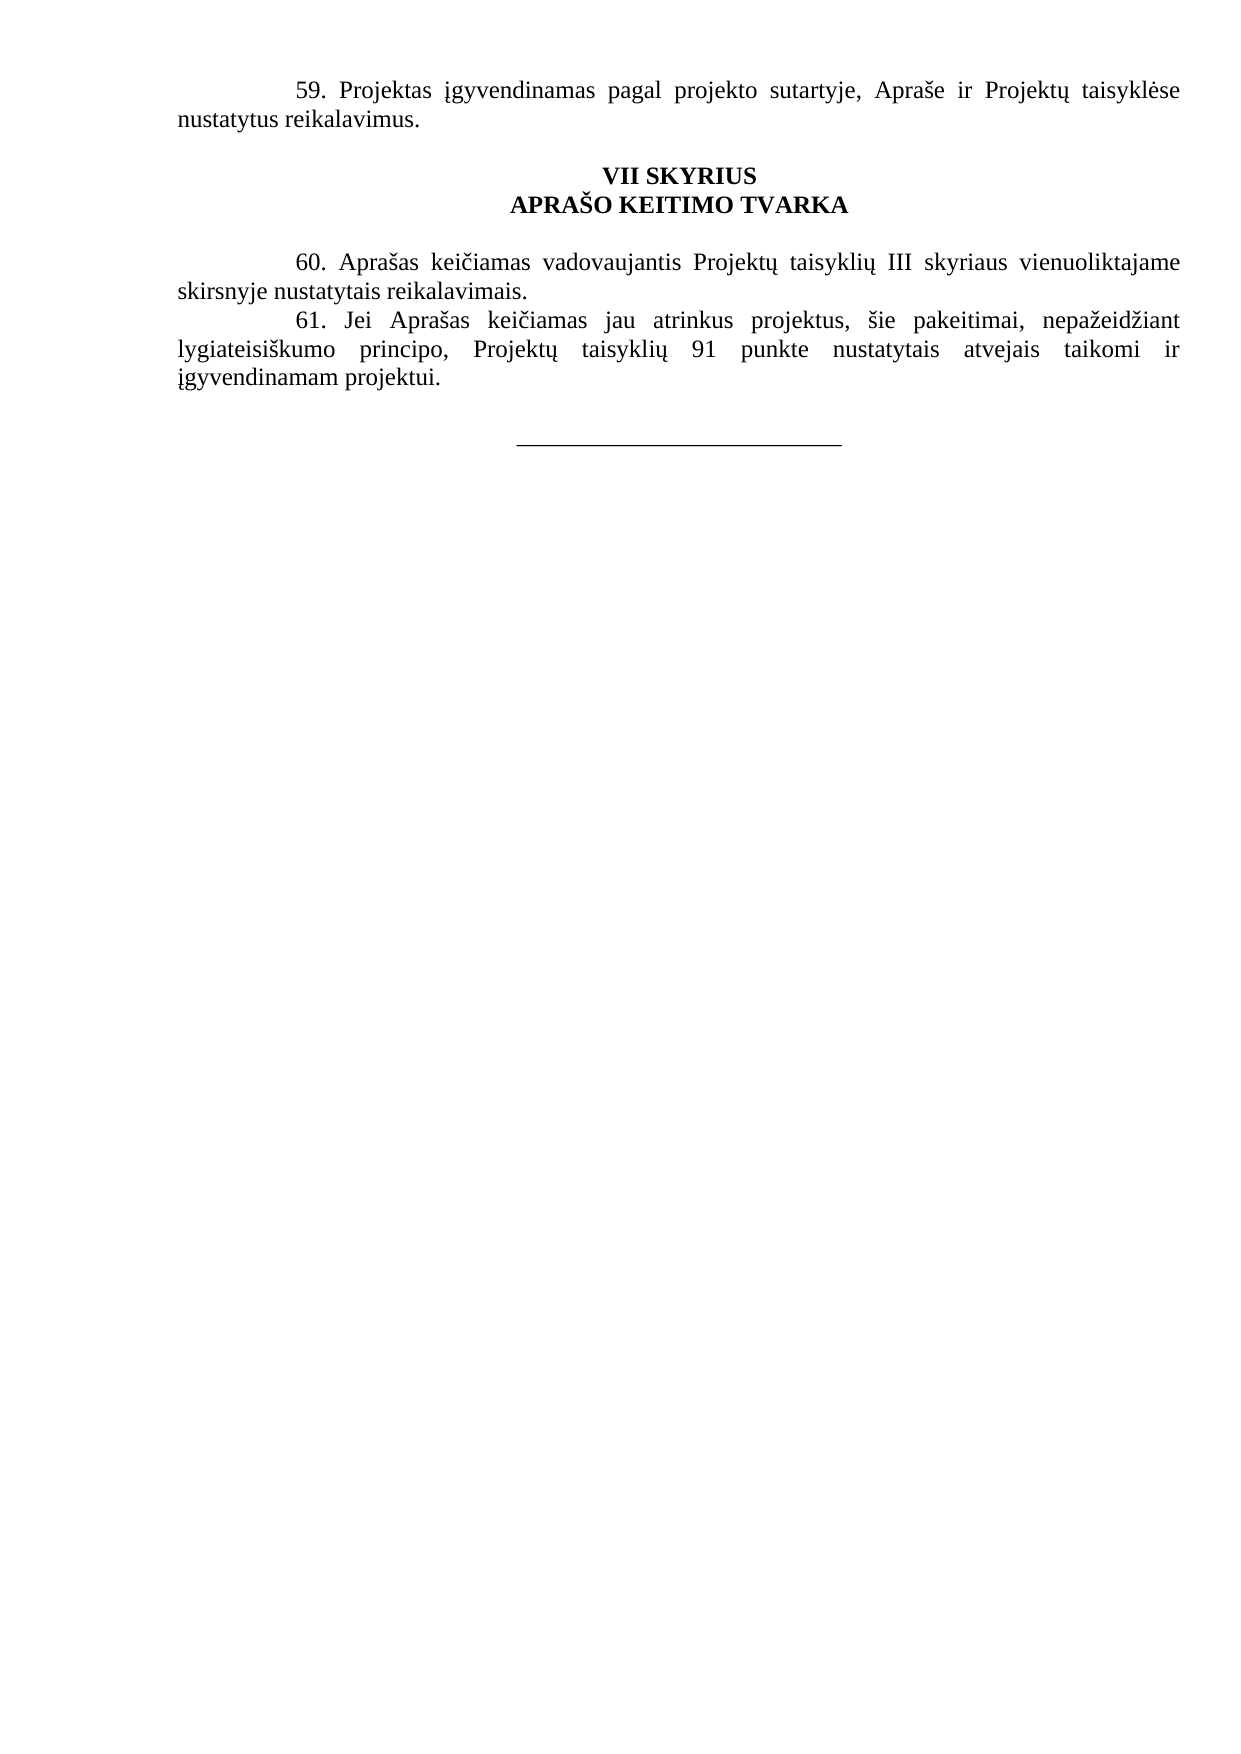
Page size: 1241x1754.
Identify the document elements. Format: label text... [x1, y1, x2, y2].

text VII SKYRIUS [177, 161, 1181, 190]
text APRAŠO KEITIMO TVARKA [177, 190, 1181, 219]
text 61. Jei Aprašas keičiamas jau atrinkus projektus, šie pakeitimai, nepažeidžiant lygiateisiškumo principo, Projektų taisyklių 91 punkte nustatytais atvejais taikomi ir įgyvendinamam projektui. [177, 305, 1181, 391]
text __________________________ [177, 420, 1181, 449]
text 59. Projektas įgyvendinamas pagal projekto sutartyje, Apraše ir Projektų taisyklėse nustatytus reikalavimus. [177, 75, 1181, 132]
text 60. Aprašas keičiamas vadovaujantis Projektų taisyklių III skyriaus vienuoliktajame skirsnyje nustatytais reikalavimais. [177, 247, 1181, 305]
